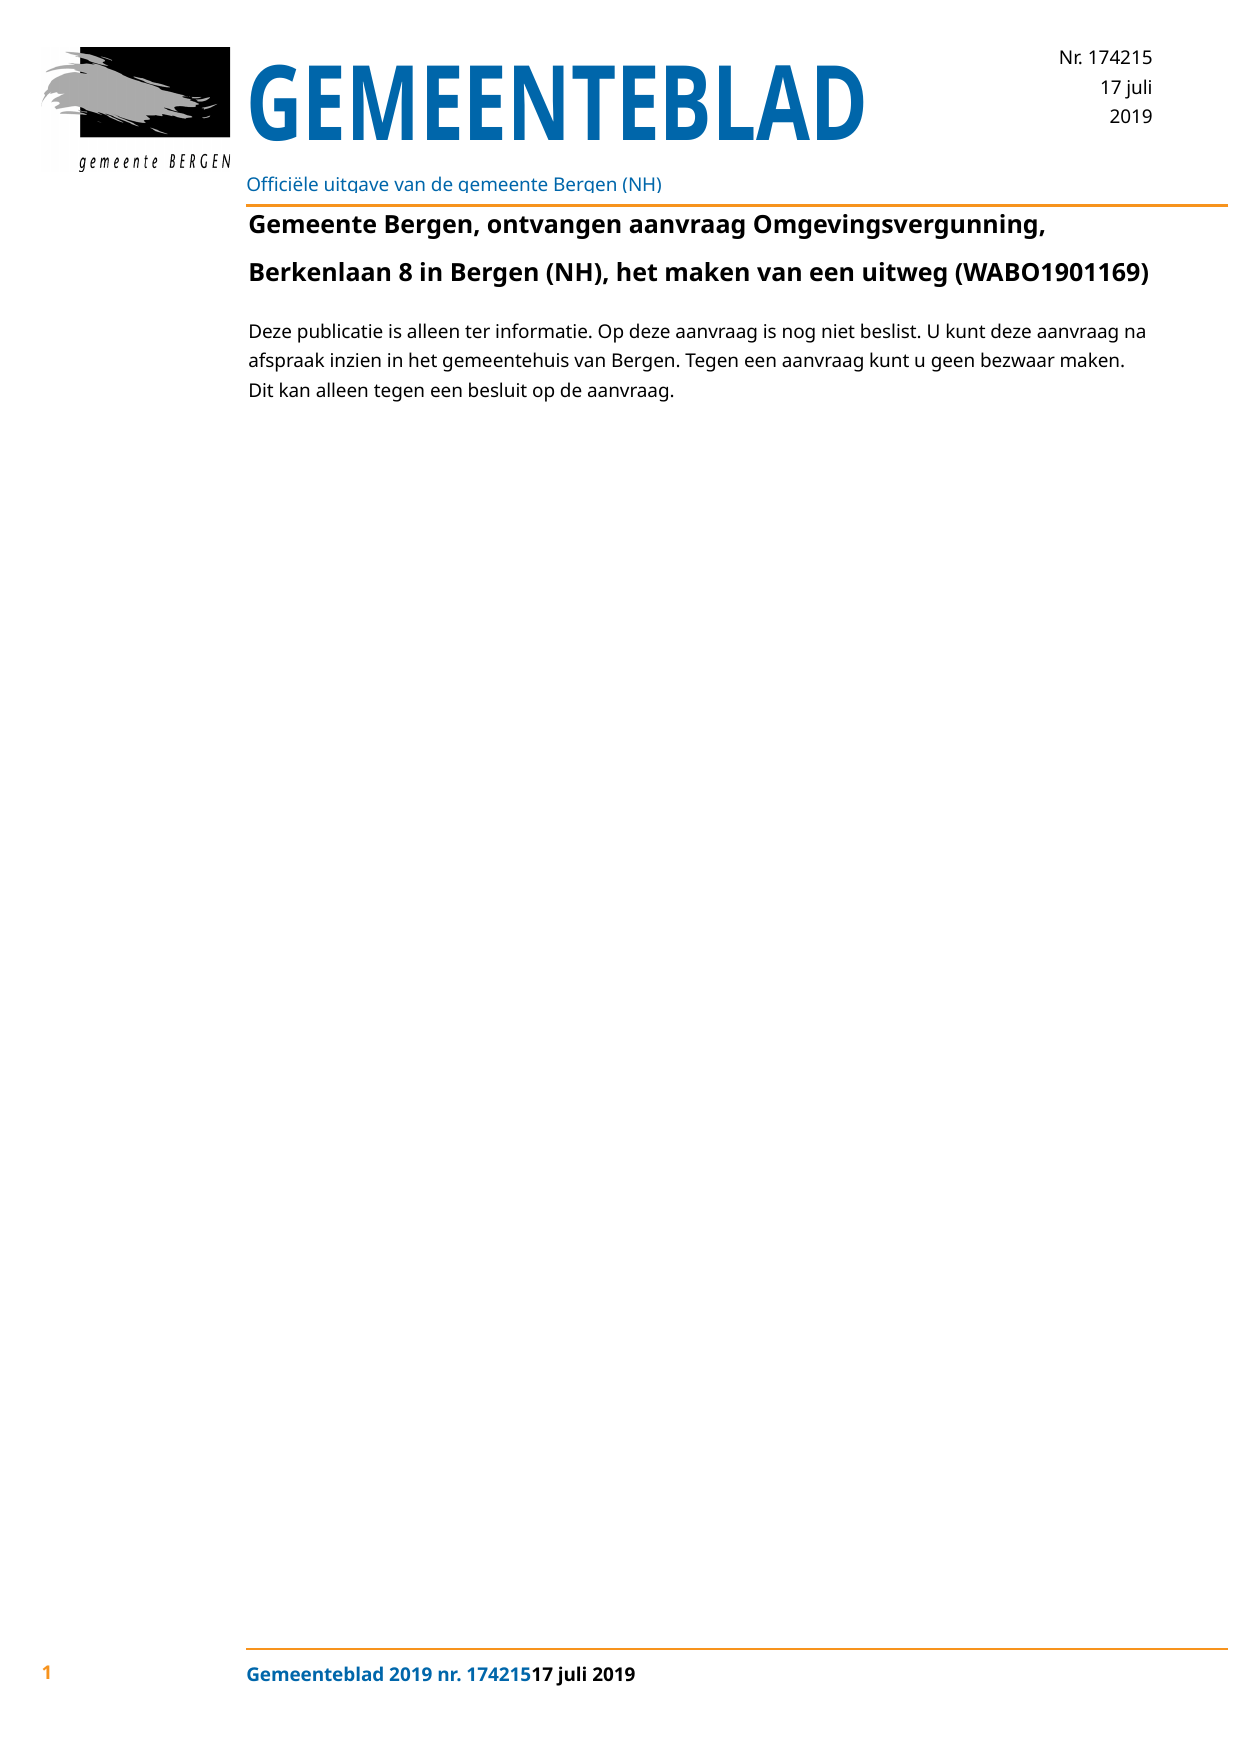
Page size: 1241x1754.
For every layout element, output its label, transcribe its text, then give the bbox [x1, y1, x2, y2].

picture [41, 47, 231, 172]
text Gemeente Bergen, ontvangen aanvraag Omgevingsvergunning, Berkenlaan 8 in Bergen (NH), het maken van een uitweg (WABO1901169) [248, 207, 1152, 288]
text Deze publicatie is alleen ter informatie. Op deze aanvraag is nog niet beslist. U kunt deze aanvraag na afspraak inzien in het gemeentehuis van Bergen. Tegen een aanvraag kunt u geen bezwaar maken. Dit kan alleen tegen een besluit op de aanvraag. [248, 318, 1152, 403]
